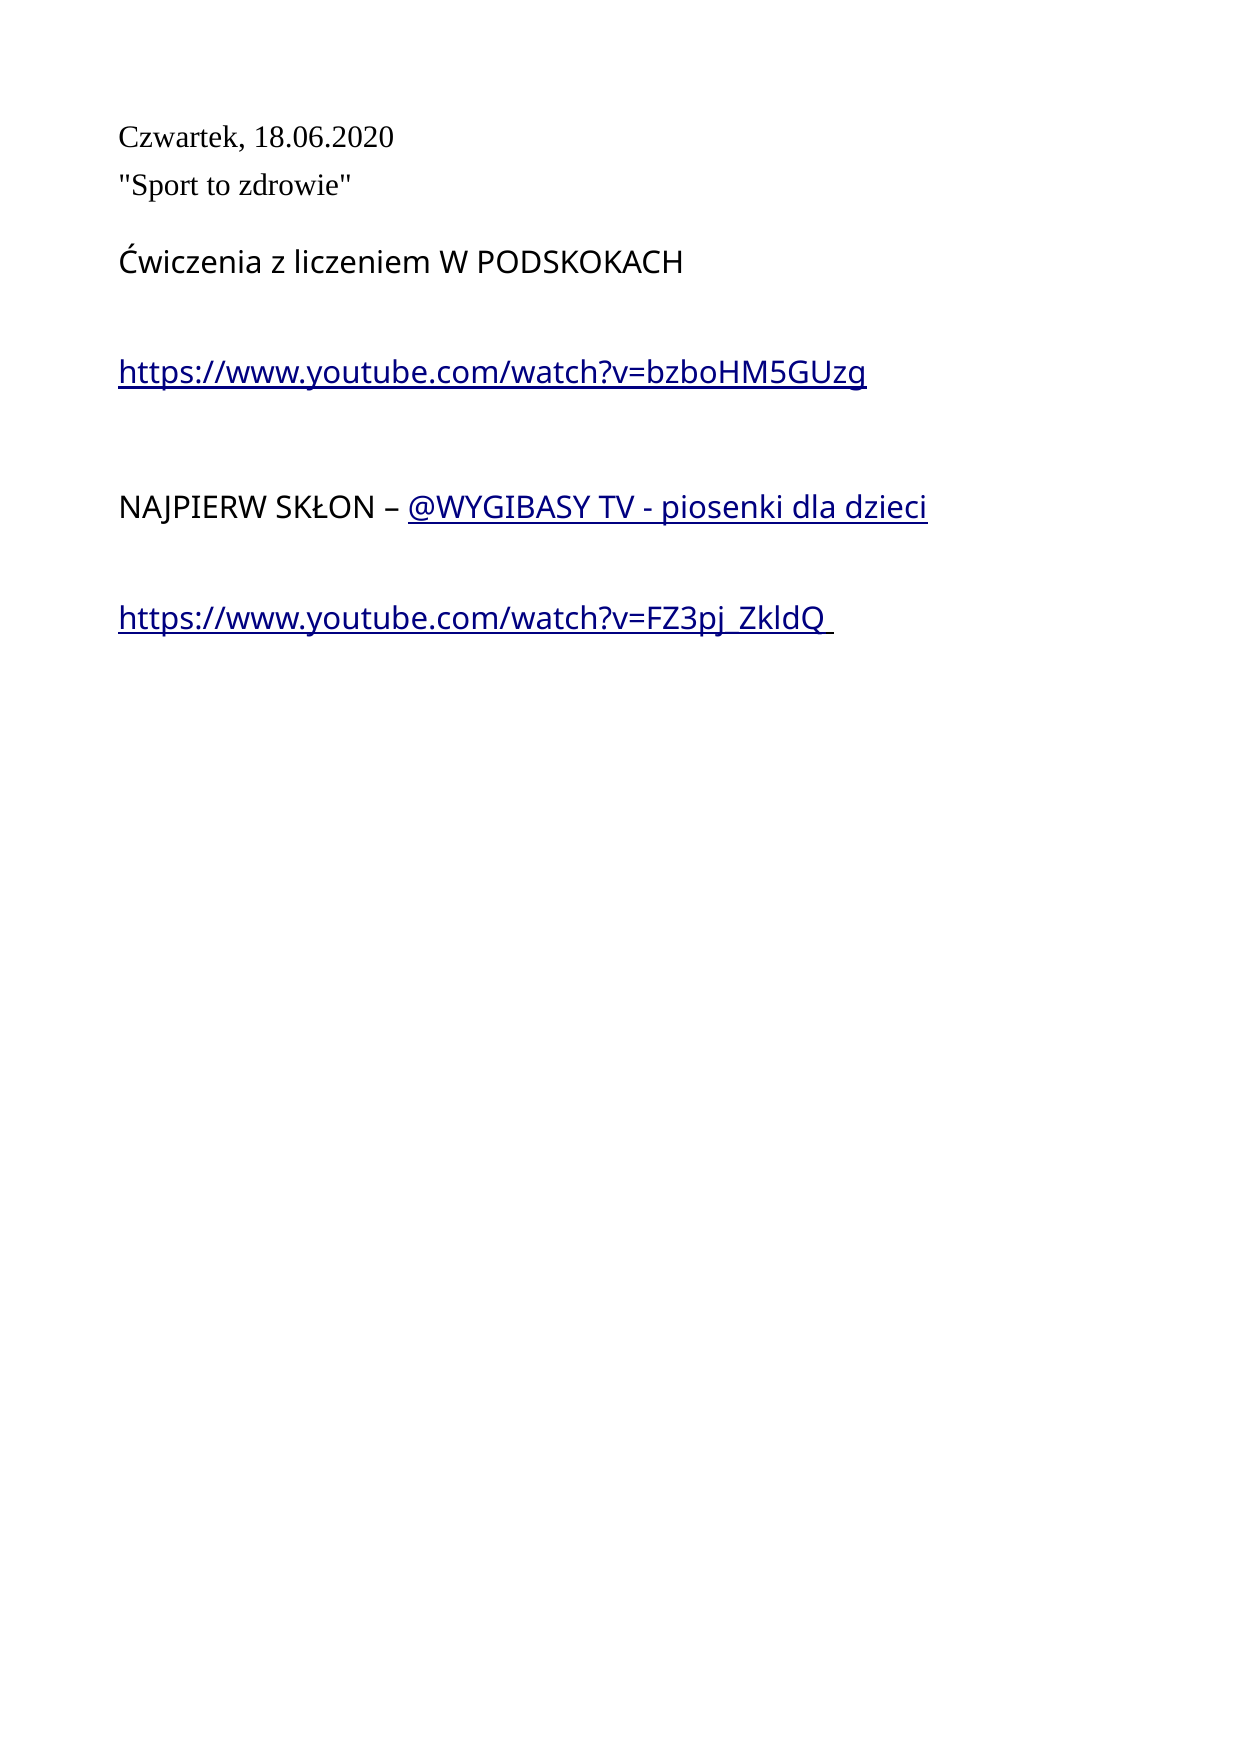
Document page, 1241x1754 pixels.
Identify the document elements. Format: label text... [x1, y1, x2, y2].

subtitle NAJPIERW SKŁON – @WYGIBASY TV - piosenki dla dzieci [118, 485, 1122, 528]
text "Sport to zdrowie" [118, 167, 1122, 202]
text https://www.youtube.com/watch?v=bzboHM5GUzg [118, 350, 1122, 393]
subtitle Ćwiczenia z liczeniem W PODSKOKACH [118, 240, 1122, 283]
text Czwartek, 18.06.2020 [118, 118, 1122, 154]
text https://www.youtube.com/watch?v=FZ3pj_ZkldQ [118, 596, 1122, 638]
